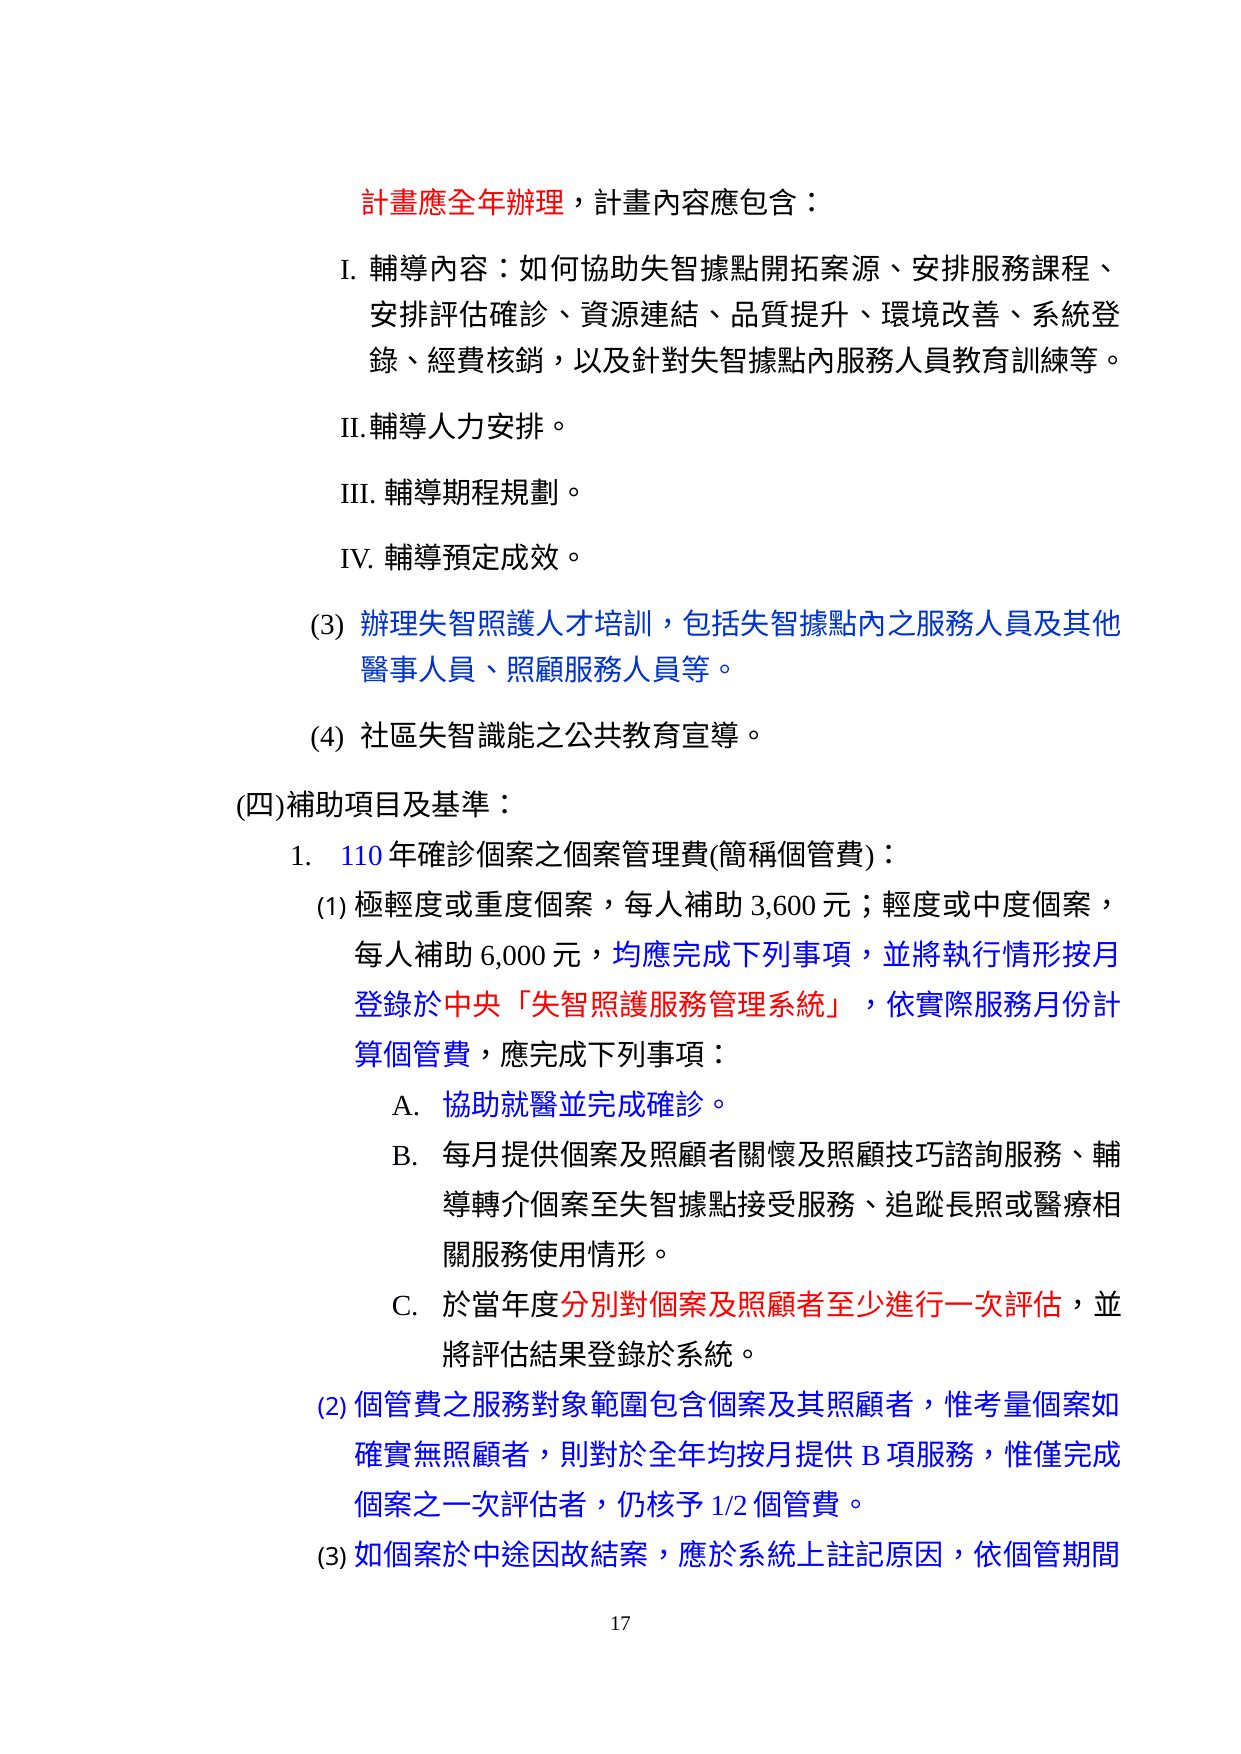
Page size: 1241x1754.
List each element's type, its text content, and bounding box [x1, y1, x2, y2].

list 於當年度分別對個案及照顧者至少進行一次評估，並將評估結果登錄於系統。 [392, 1276, 1122, 1376]
list 110年確診個案之個案管理費(簡稱個管費)： [290, 826, 1122, 876]
list 如個案於中途因故結案，應於系統上註記原因，依個管期間 [317, 1526, 1122, 1576]
list 協助就醫並完成確診。 [392, 1076, 1122, 1126]
list 每月提供個案及照顧者關懷及照顧技巧諮詢服務、輔導轉介個案至失智據點接受服務、追蹤長照或醫療相關服務使用情形。 [392, 1126, 1122, 1276]
list 補助項目及基準： [236, 776, 1122, 826]
list 極輕度或重度個案，每人補助3,600元；輕度或中度個案，每人補助6,000元，均應完成下列事項，並將執行情形按月登錄於中央「失智照護服務管理系統」，依實際服務月份計算個管費，應完成下列事項： [317, 876, 1122, 1076]
list 社區失智識能之公共教育宣導。 [310, 710, 1122, 756]
list 輔導期程規劃。 [340, 466, 1122, 512]
list 輔導預定成效。 [340, 532, 1122, 578]
list 輔導人力安排。 [340, 401, 1122, 446]
list 輔導內容：如何協助失智據點開拓案源、安排服務課程、安排評估確診、資源連結、品質提升、環境改善、系統登錄、經費核銷，以及針對失智據點內服務人員教育訓練等。 [340, 243, 1122, 381]
list 辦理失智照護人才培訓，包括失智據點內之服務人員及其他醫事人員、照顧服務人員等。 [310, 598, 1122, 690]
list 計畫應全年辦理，計畫內容應包含： [310, 177, 1122, 223]
list 個管費之服務對象範圍包含個案及其照顧者，惟考量個案如確實無照顧者，則對於全年均按月提供B項服務，惟僅完成個案之一次評估者，仍核予1/2個管費。 [317, 1376, 1122, 1526]
